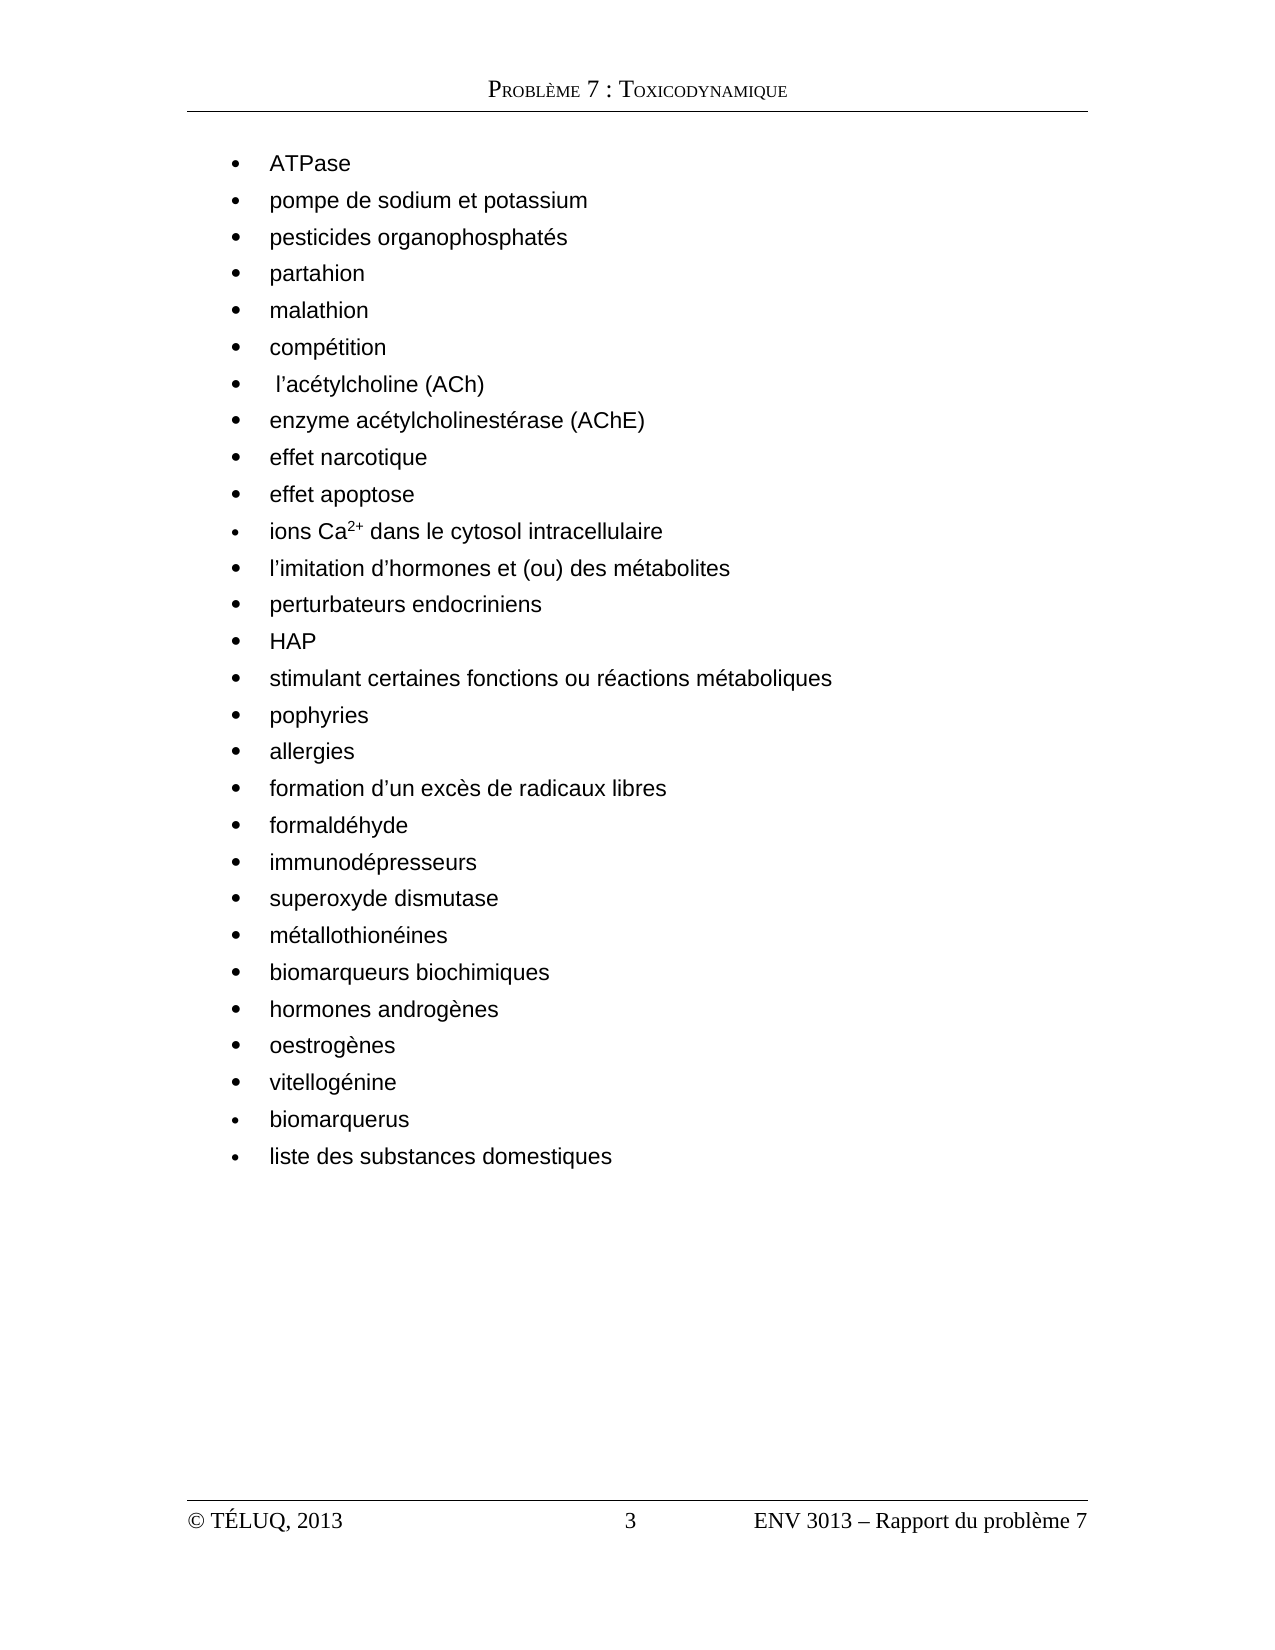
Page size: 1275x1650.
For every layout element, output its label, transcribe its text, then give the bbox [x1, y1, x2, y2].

list hormones androgènes [232, 996, 1088, 1022]
list ions Ca2+ dans le cytosol intracellulaire [232, 518, 1088, 544]
list enzyme acétylcholinestérase (AChE) [232, 407, 1088, 434]
list HAP [232, 628, 1088, 654]
list vitellogénine [232, 1069, 1088, 1096]
list oestrogènes [232, 1032, 1088, 1059]
list liste des substances domestiques [232, 1143, 1088, 1169]
list perturbateurs endocriniens [232, 591, 1088, 618]
list superoxyde dismutase [232, 885, 1088, 912]
list l’imitation d’hormones et (ou) des métabolites [232, 554, 1088, 581]
list effet apoptose [232, 481, 1088, 507]
list métallothionéines [232, 922, 1088, 948]
list pompe de sodium et potassium [232, 187, 1088, 213]
list malathion [232, 297, 1088, 323]
list pesticides organophosphatés [232, 223, 1088, 250]
list biomarquerus [232, 1106, 1088, 1132]
list biomarqueurs biochimiques [232, 959, 1088, 985]
list partahion [232, 260, 1088, 287]
list pophyries [232, 702, 1088, 728]
list allergies [232, 738, 1088, 765]
list formaldéhyde [232, 812, 1088, 838]
list l’acétylcholine (ACh) [232, 371, 1088, 397]
list formation d’un excès de radicaux libres [232, 775, 1088, 801]
list effet narcotique [232, 444, 1088, 471]
list ATPase [232, 150, 1088, 176]
list stimulant certaines fonctions ou réactions métaboliques [232, 665, 1088, 691]
list compétition [232, 334, 1088, 360]
list immunodépresseurs [232, 849, 1088, 875]
